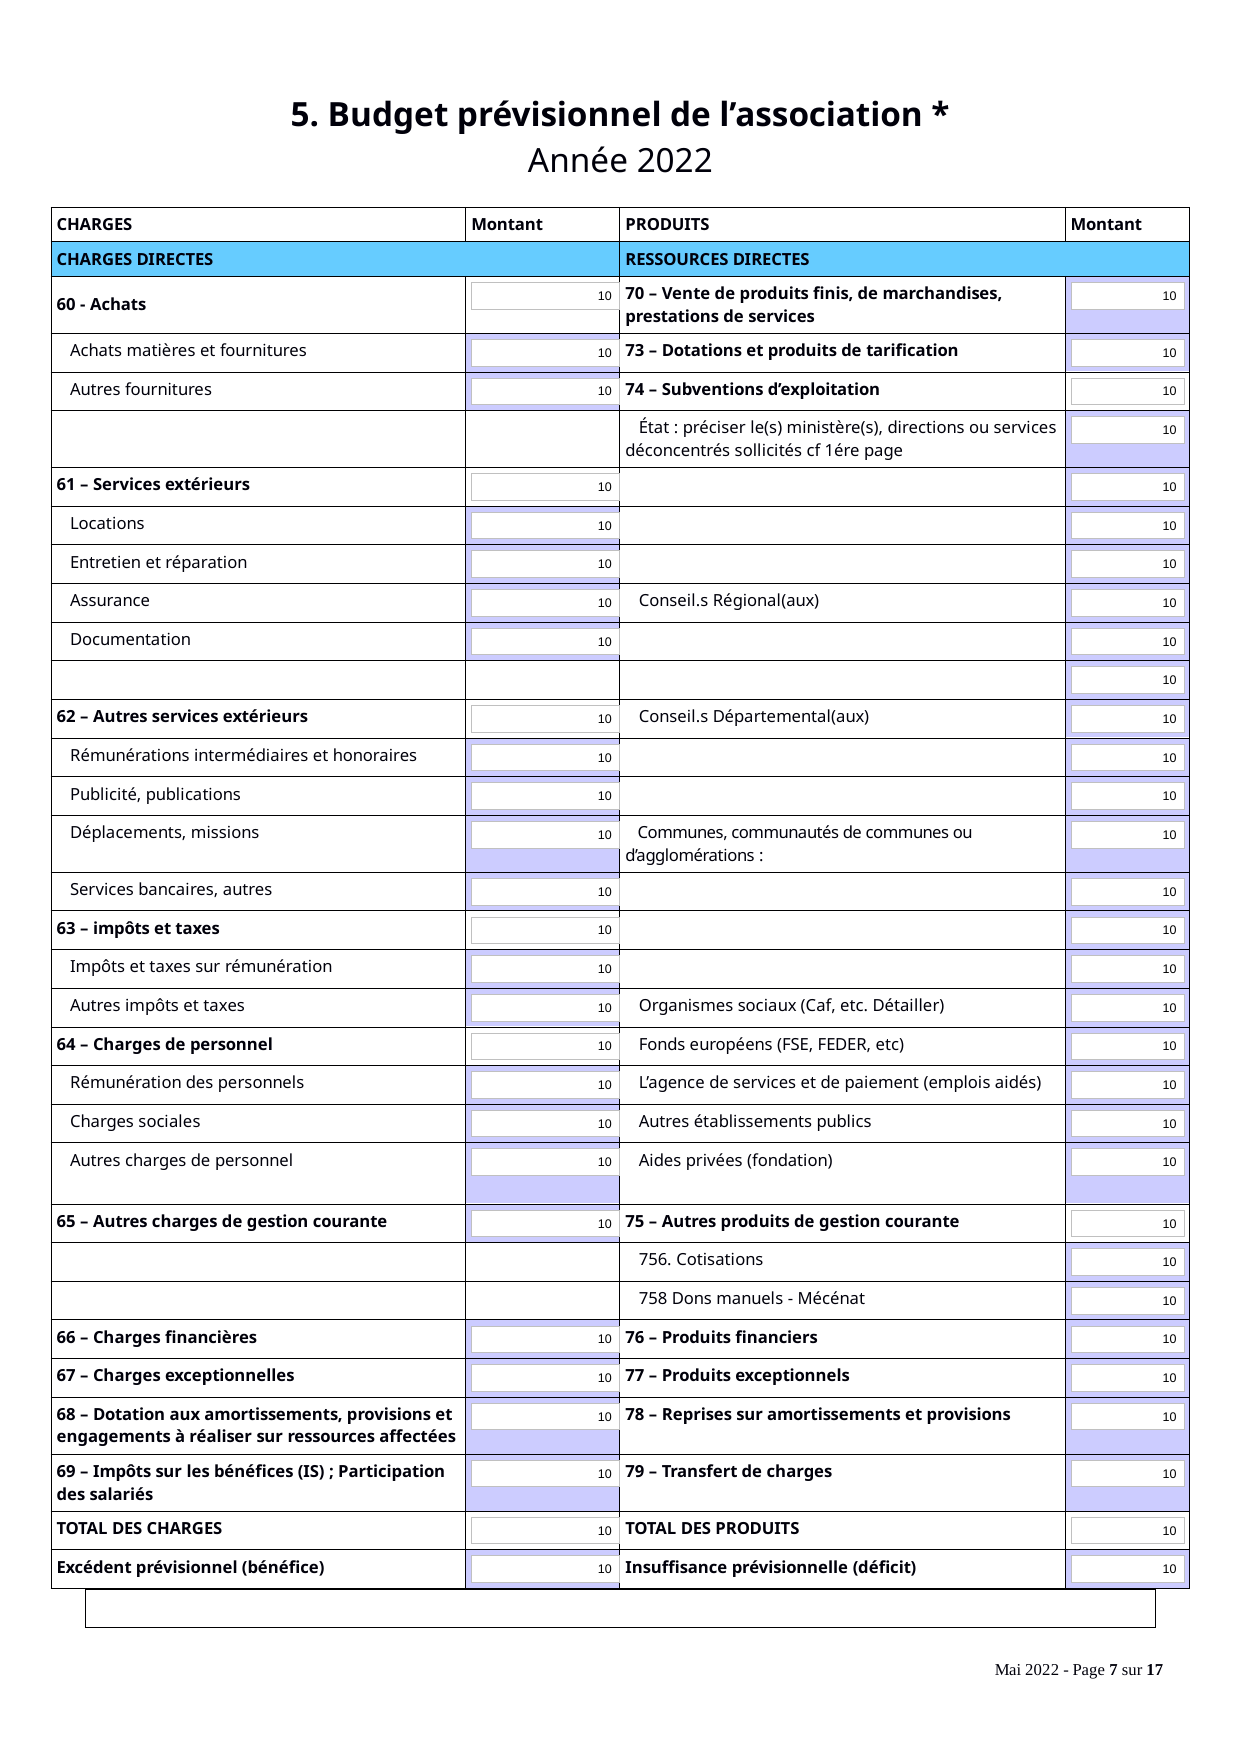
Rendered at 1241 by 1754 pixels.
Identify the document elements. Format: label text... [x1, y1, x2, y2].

table_cell [466, 911, 619, 949]
table_cell État : préciser le(s) ministère(s), directions ou services déconcentrés sollicités cf 1ére page [620, 411, 1065, 467]
table_cell [466, 1205, 619, 1242]
table_cell [466, 1143, 619, 1203]
table_cell [466, 739, 619, 776]
table_cell Communes, communautés de communes ou d’agglomérations : [620, 816, 1065, 872]
table_cell [466, 545, 619, 583]
table_cell [1066, 1105, 1189, 1142]
table_cell 65 – Autres charges de gestion courante [52, 1205, 465, 1242]
table_cell [466, 1028, 619, 1065]
table_cell [466, 816, 619, 872]
table_cell [466, 700, 619, 737]
table_cell 63 – impôts et taxes [52, 911, 465, 949]
table_cell [1066, 1143, 1189, 1203]
table_cell 67 – Charges exceptionnelles [52, 1359, 465, 1397]
table_cell [466, 507, 619, 544]
table_cell Aides privées (fondation) [620, 1143, 1065, 1203]
table_cell Charges sociales [52, 1105, 465, 1142]
table_cell [466, 334, 619, 371]
table_cell 68 – Dotation aux amortissements, provisions et engagements à réaliser sur ressources affectées [52, 1398, 465, 1454]
table_cell 756. Cotisations [620, 1243, 1065, 1281]
table_cell 758 Dons manuels - Mécénat [620, 1282, 1065, 1319]
table_cell Déplacements, missions [52, 816, 465, 872]
table_cell [466, 777, 619, 815]
table_cell [466, 1105, 619, 1142]
table_cell Autres fournitures [52, 373, 465, 410]
table_cell [1066, 1320, 1189, 1358]
table_cell [620, 545, 1065, 583]
table_header Montant [1066, 208, 1189, 241]
table_cell [52, 661, 465, 699]
table_cell [466, 1282, 619, 1319]
table_cell Rémunérations intermédiaires et honoraires [52, 739, 465, 776]
table_cell [1066, 989, 1189, 1026]
table_cell [466, 277, 619, 333]
table_cell [466, 1455, 619, 1511]
table_cell Locations [52, 507, 465, 544]
table_cell Assurance [52, 584, 465, 622]
table_cell [466, 468, 619, 506]
text Année 2022 [77, 137, 1163, 183]
table_header CHARGES [52, 208, 465, 241]
table_cell Conseil.s Départemental(aux) [620, 700, 1065, 737]
table_cell [466, 584, 619, 622]
table_cell 64 – Charges de personnel [52, 1028, 465, 1065]
table_cell [1066, 277, 1189, 333]
table_cell [52, 1243, 465, 1281]
table_cell Autres impôts et taxes [52, 989, 465, 1026]
table_cell [1066, 334, 1189, 371]
table_cell [1066, 739, 1189, 776]
table_cell [1066, 1282, 1189, 1319]
table_header [86, 1590, 1155, 1627]
table_cell [1066, 777, 1189, 815]
table_cell 75 – Autres produits de gestion courante [620, 1205, 1065, 1242]
table_cell [1066, 1028, 1189, 1065]
table_cell TOTAL DES CHARGES [52, 1512, 465, 1549]
table_cell [1066, 545, 1189, 583]
table_cell [466, 1320, 619, 1358]
table_cell [620, 777, 1065, 815]
table_cell [1066, 816, 1189, 872]
table_cell Rémunération des personnels [52, 1066, 465, 1104]
table_cell [1066, 1359, 1189, 1397]
table_cell [620, 507, 1065, 544]
table_cell 78 – Reprises sur amortissements et provisions [620, 1398, 1065, 1454]
table_cell 74 – Subventions d’exploitation [620, 373, 1065, 410]
table_header PRODUITS [620, 208, 1065, 241]
table_cell 73 – Dotations et produits de tarification [620, 334, 1065, 371]
table_cell Fonds européens (FSE, FEDER, etc) [620, 1028, 1065, 1065]
table_cell Conseil.s Régional(aux) [620, 584, 1065, 622]
table_cell [1066, 873, 1189, 910]
table_cell Autres établissements publics [620, 1105, 1065, 1142]
table_cell [1066, 584, 1189, 622]
table_cell 79 – Transfert de charges [620, 1455, 1065, 1511]
table_cell TOTAL DES PRODUITS [620, 1512, 1065, 1549]
table_cell Entretien et réparation [52, 545, 465, 583]
table_cell [620, 623, 1065, 660]
table_cell Documentation [52, 623, 465, 660]
table_cell [466, 873, 619, 910]
table_cell [1066, 1455, 1189, 1511]
table_cell 77 – Produits exceptionnels [620, 1359, 1065, 1397]
table_cell [620, 873, 1065, 910]
table_cell [466, 1066, 619, 1104]
table_cell [466, 661, 619, 699]
table_cell [1066, 507, 1189, 544]
table_header Montant [466, 208, 619, 241]
table_cell [466, 1398, 619, 1454]
table_cell [1066, 911, 1189, 949]
table_cell [1066, 1243, 1189, 1281]
table_cell [1066, 468, 1189, 506]
table_cell [620, 661, 1065, 699]
table_cell [1066, 661, 1189, 699]
text 5. Budget prévisionnel de l’association * [77, 91, 1163, 137]
table_cell L’agence de services et de paiement (emplois aidés) [620, 1066, 1065, 1104]
table_cell 62 – Autres services extérieurs [52, 700, 465, 737]
table_cell Organismes sociaux (Caf, etc. Détailler) [620, 989, 1065, 1026]
table_cell [466, 989, 619, 1026]
table_cell [1066, 1550, 1189, 1588]
table_cell [1066, 950, 1189, 988]
table_cell [466, 373, 619, 410]
table_cell RESSOURCES DIRECTES [620, 242, 1189, 276]
table_cell [466, 950, 619, 988]
table_cell 66 – Charges financières [52, 1320, 465, 1358]
table_cell [466, 623, 619, 660]
table_cell [466, 1243, 619, 1281]
table_cell [620, 468, 1065, 506]
table_cell [1066, 623, 1189, 660]
table_cell [620, 911, 1065, 949]
table_cell 60 - Achats [52, 277, 465, 333]
table_cell Publicité, publications [52, 777, 465, 815]
table_cell 69 – Impôts sur les bénéfices (IS) ; Participation des salariés [52, 1455, 465, 1511]
table_cell [620, 739, 1065, 776]
table_cell [1066, 1398, 1189, 1454]
table_cell [1066, 700, 1189, 737]
table_cell [620, 950, 1065, 988]
table_cell Services bancaires, autres [52, 873, 465, 910]
table_cell [1066, 373, 1189, 410]
table_cell [1066, 411, 1189, 467]
table_cell [1066, 1066, 1189, 1104]
table_cell [1066, 1205, 1189, 1242]
table_cell [1066, 1512, 1189, 1549]
table_cell [52, 411, 465, 467]
table_cell Autres charges de personnel [52, 1143, 465, 1203]
table_cell CHARGES DIRECTES [52, 242, 619, 276]
table_cell [466, 1512, 619, 1549]
table_cell 70 – Vente de produits finis, de marchandises, prestations de services [620, 277, 1065, 333]
table_cell [466, 1359, 619, 1397]
table_cell Insuffisance prévisionnelle (déficit) [620, 1550, 1065, 1588]
table_cell Achats matières et fournitures [52, 334, 465, 371]
table_cell 76 – Produits financiers [620, 1320, 1065, 1358]
table_cell Impôts et taxes sur rémunération [52, 950, 465, 988]
table_cell 61 – Services extérieurs [52, 468, 465, 506]
table_cell [466, 411, 619, 467]
table_cell [52, 1282, 465, 1319]
table_cell Excédent prévisionnel (bénéfice) [52, 1550, 465, 1588]
table_cell [466, 1550, 619, 1588]
